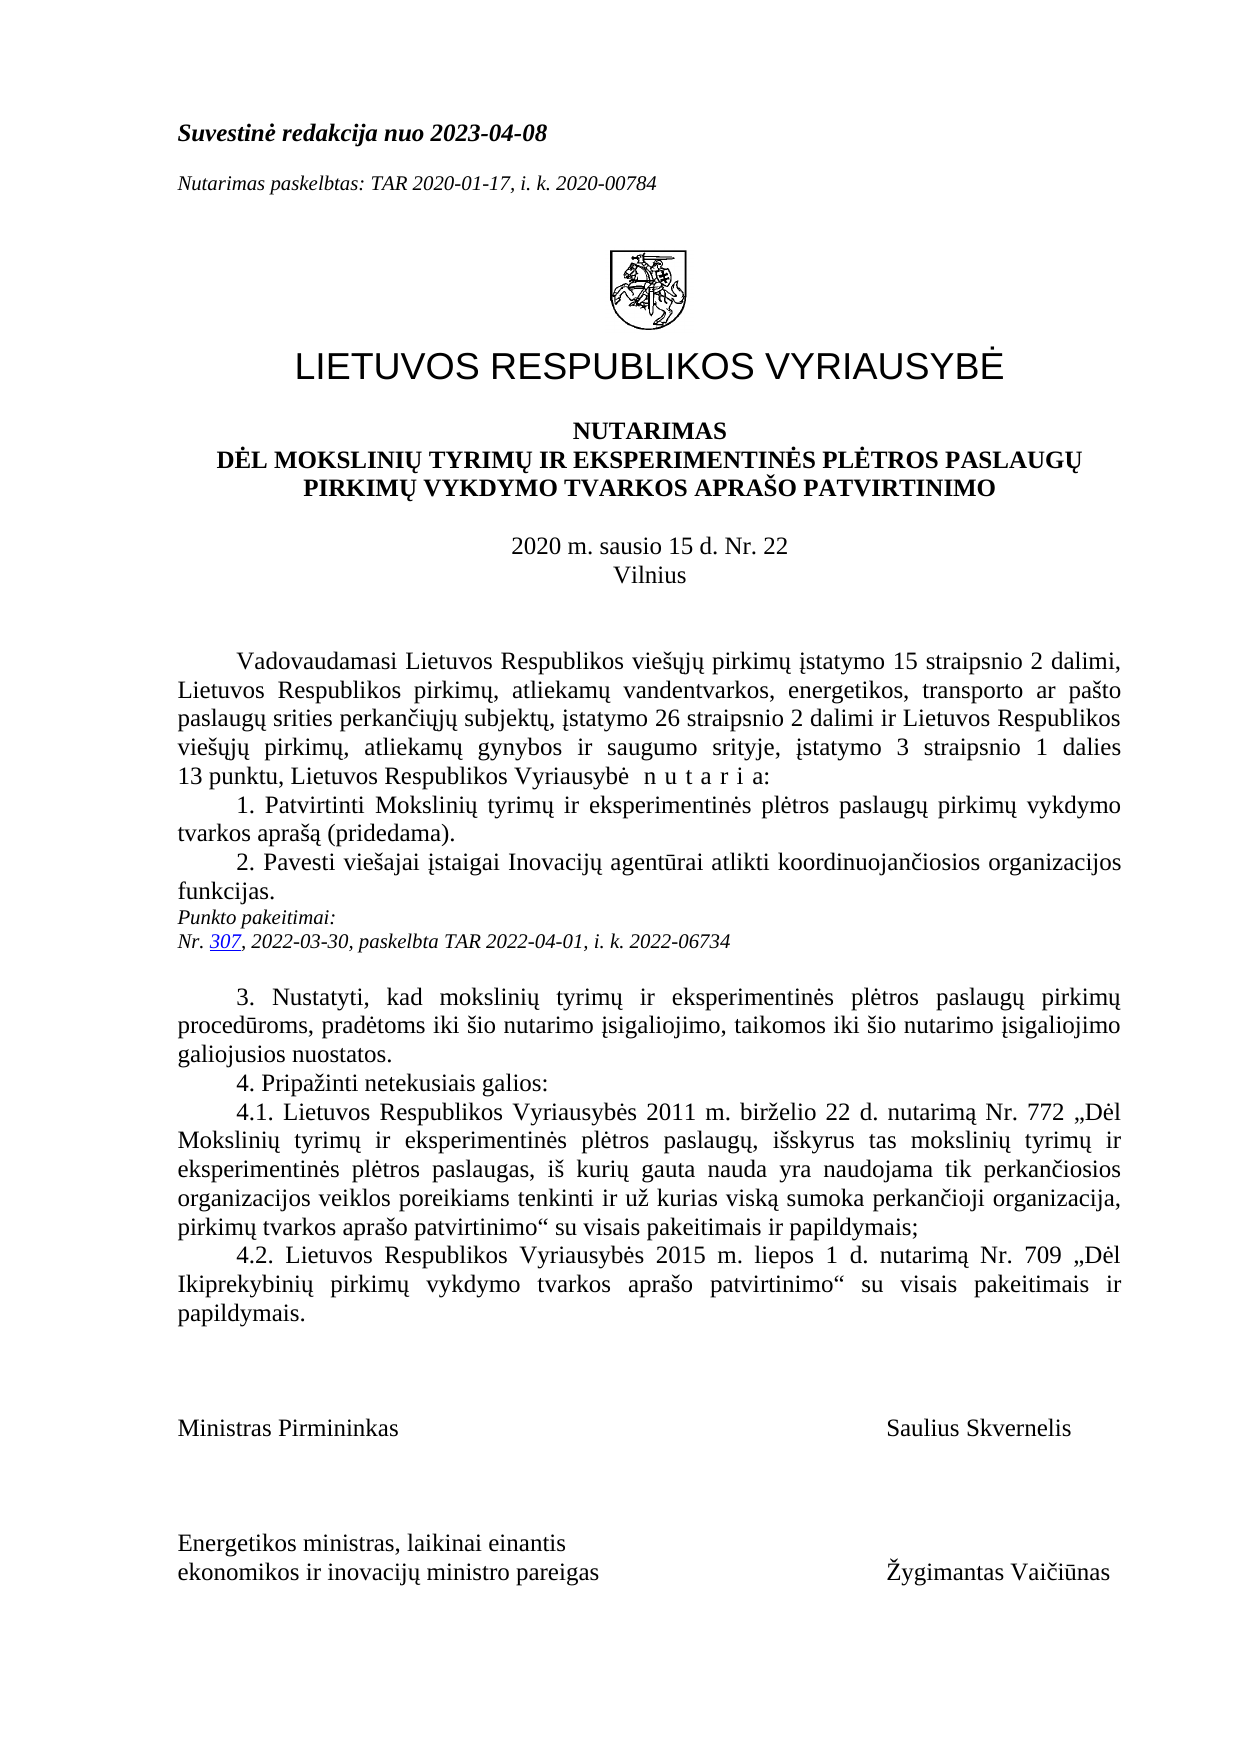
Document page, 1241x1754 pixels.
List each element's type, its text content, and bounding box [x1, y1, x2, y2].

text Vilnius [177, 560, 1122, 588]
text Punkto pakeitimai: [177, 905, 1122, 929]
text DĖL MOKSLINIŲ TYRIMŲ IR EKSPERIMENTINĖS PLĖTROS PASLAUGŲ PIRKIMŲ vykdymo TVARKOS APRAŠO PATVIRTINIMO [177, 445, 1122, 502]
text Energetikos ministras, laikinai einantis [177, 1528, 1122, 1557]
text 4.1. Lietuvos Respublikos Vyriausybės 2011 m. birželio 22 d. nutarimą Nr. 772 „Dėl Mokslinių tyrimų ir eksperimentinės plėtros paslaugų, išskyrus tas mokslinių tyrimų ir eksperimentinės plėtros paslaugas, iš kurių gauta nauda yra naudojama tik perkančiosios organizacijos veiklos poreikiams tenkinti ir už kurias viską sumoka perkančioji organizacija, pirkimų tvarkos aprašo patvirtinimo“ su visais pakeitimais ir papildymais; [177, 1097, 1122, 1240]
text Ministras Pirmininkas Saulius Skvernelis [177, 1413, 1122, 1442]
text Vadovaudamasi Lietuvos Respublikos viešųjų pirkimų įstatymo 15 straipsnio 2 dalimi, Lietuvos Respublikos pirkimų, atliekamų vandentvarkos, energetikos, transporto ar pašto paslaugų srities perkančiųjų subjektų, įstatymo 26 straipsnio 2 dalimi ir Lietuvos Respublikos viešųjų pirkimų, atliekamų gynybos ir saugumo srityje, įstatymo 3 straipsnio 1 dalies 13 punktu, Lietuvos Respublikos Vyriausybė nutaria: [177, 646, 1122, 790]
text Nutarimas paskelbtas: TAR 2020-01-17, i. k. 2020-00784 [177, 171, 1122, 195]
text ekonomikos ir inovacijų ministro pareigas Žygimantas Vaičiūnas [177, 1557, 1122, 1585]
text 4. Pripažinti netekusiais galios: [177, 1068, 1122, 1097]
text 1. Patvirtinti Mokslinių tyrimų ir eksperimentinės plėtros paslaugų pirkimų vykdymo tvarkos aprašą (pridedama). [177, 790, 1122, 847]
text Lietuvos Respublikos Vyriausybė [177, 344, 1122, 387]
text 2. Pavesti viešajai įstaigai Inovacijų agentūrai atlikti koordinuojančiosios organizacijos funkcijas. [177, 847, 1122, 905]
text Suvestinė redakcija nuo 2023-04-08 [177, 118, 1122, 147]
text Nr. 307, 2022-03-30, paskelbta TAR 2022-04-01, i. k. 2022-06734 [177, 929, 1122, 953]
text 3. Nustatyti, kad mokslinių tyrimų ir eksperimentinės plėtros paslaugų pirkimų procedūroms, pradėtoms iki šio nutarimo įsigaliojimo, taikomos iki šio nutarimo įsigaliojimo galiojusios nuostatos. [177, 982, 1122, 1068]
text 2020 m. sausio 15 d. Nr. 22 [177, 531, 1122, 560]
text nutarimas [177, 416, 1122, 445]
text 4.2. Lietuvos Respublikos Vyriausybės 2015 m. liepos 1 d. nutarimą Nr. 709 „Dėl Ikiprekybinių pirkimų vykdymo tvarkos aprašo patvirtinimo“ su visais pakeitimais ir papildymais. [177, 1240, 1122, 1327]
